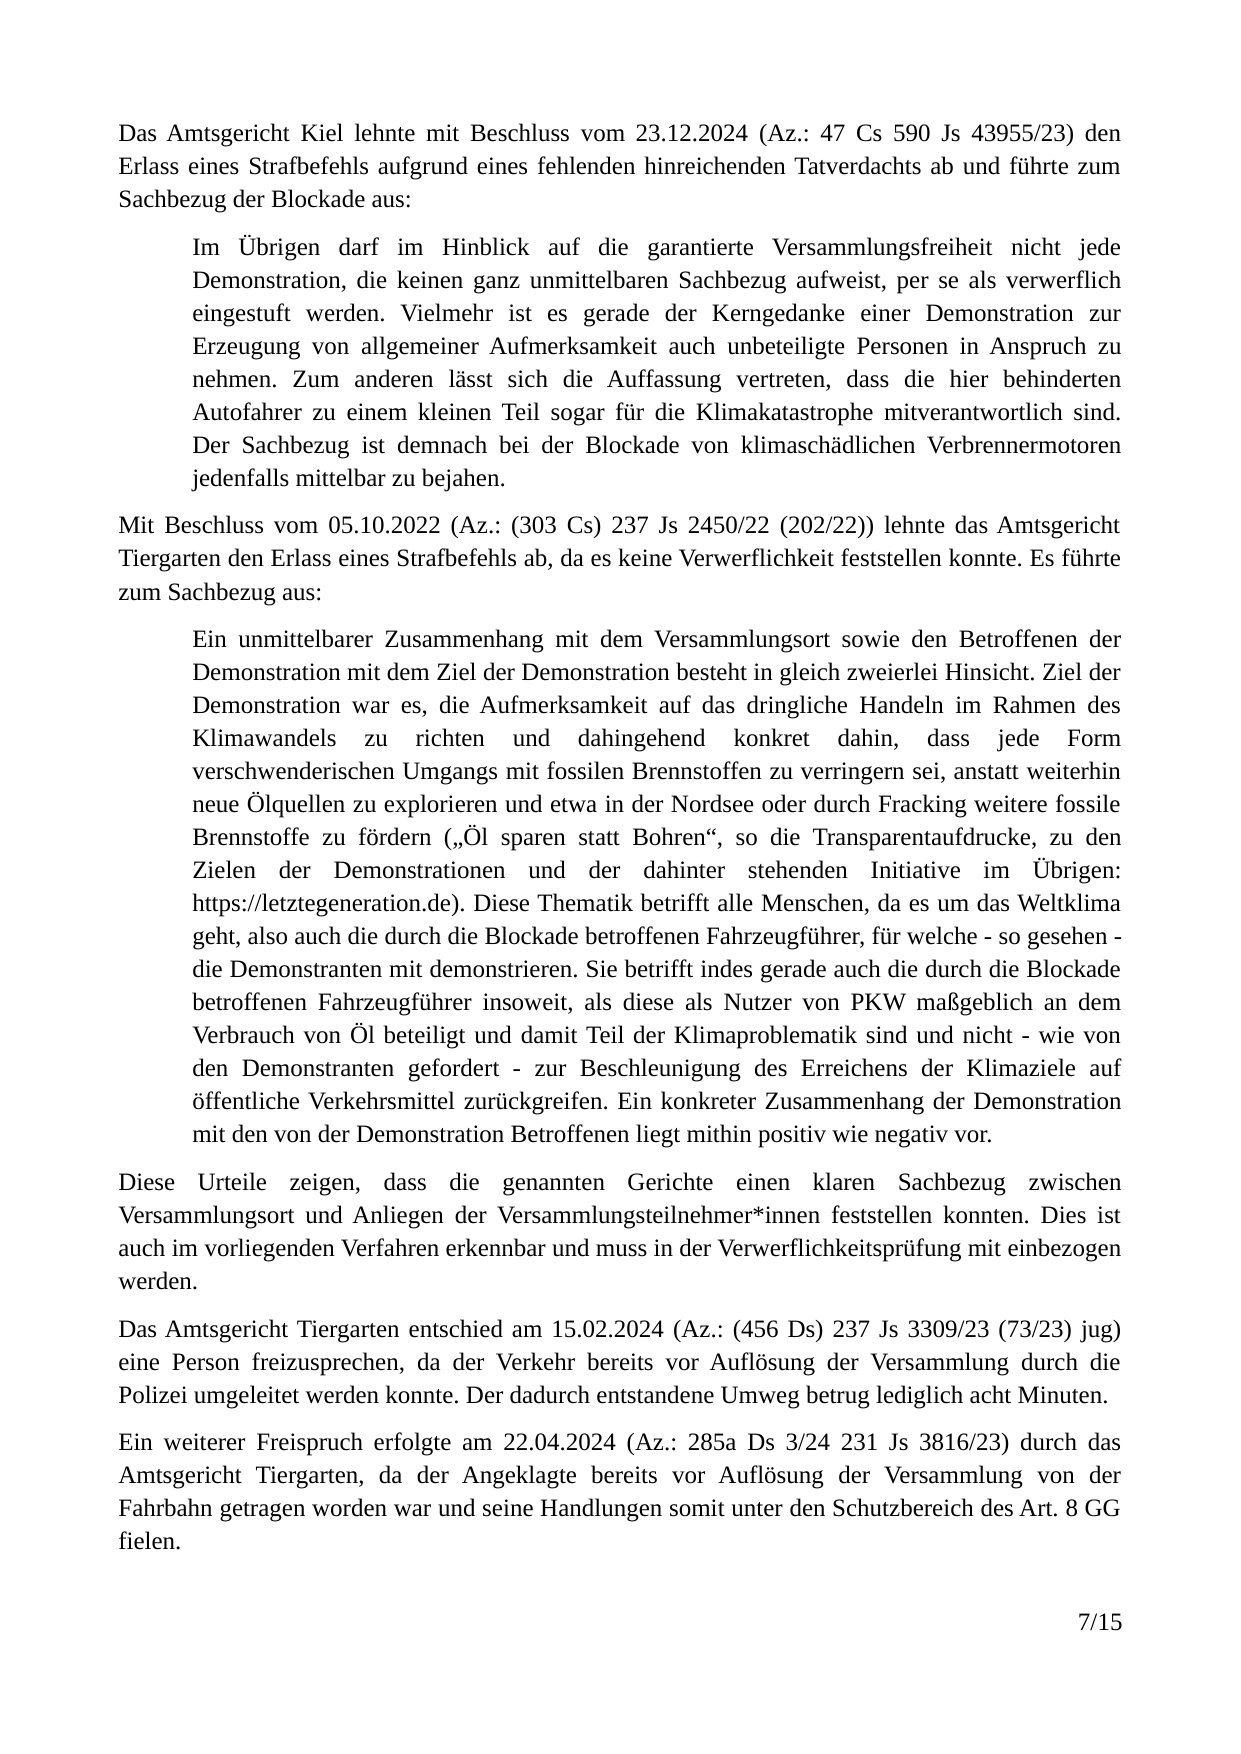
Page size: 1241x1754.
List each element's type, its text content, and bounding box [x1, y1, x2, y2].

text Diese Urteile zeigen, dass die genannten Gerichte einen klaren Sachbezug zwischen Versammlungsort und Anliegen der Versammlungsteilnehmer*innen feststellen konnten. Dies ist auch im vorliegenden Verfahren erkennbar und muss in der Verwerflichkeitsprüfung mit einbezogen werden. [118, 1167, 1122, 1295]
text Ein unmittelbarer Zusammenhang mit dem Versammlungsort sowie den Betroffenen der Demonstration mit dem Ziel der Demonstration besteht in gleich zweierlei Hinsicht. Ziel der Demonstration war es, die Aufmerksamkeit auf das dringliche Handeln im Rahmen des Klimawandels zu richten und dahingehend konkret dahin, dass jede Form verschwenderischen Umgangs mit fossilen Brennstoffen zu verringern sei, anstatt weiterhin neue Ölquellen zu explorieren und etwa in der Nordsee oder durch Fracking weitere fossile Brennstoffe zu fördern („Öl sparen statt Bohren“, so die Transparentaufdrucke, zu den Zielen der Demonstrationen und der dahinter stehenden Initiative im Übrigen: https://letztegeneration.de). Diese Thematik betrifft alle Menschen, da es um das Weltklima geht, also auch die durch die Blockade betroffenen Fahrzeugführer, für welche - so gesehen - die Demonstranten mit demonstrieren. Sie betrifft indes gerade auch die durch die Blockade betroffenen Fahrzeugführer insoweit, als diese als Nutzer von PKW maßgeblich an dem Verbrauch von Öl beteiligt und damit Teil der Klimaproblematik sind und nicht - wie von den Demonstranten gefordert - zur Beschleunigung des Erreichens der Klimaziele auf öffentliche Verkehrsmittel zurückgreifen. Ein konkreter Zusammenhang der Demonstration mit den von der Demonstration Betroffenen liegt mithin positiv wie negativ vor. [192, 624, 1122, 1148]
text Das Amtsgericht Tiergarten entschied am 15.02.2024 (Az.: (456 Ds) 237 Js 3309/23 (73/23) jug) eine Person freizusprechen, da der Verkehr bereits vor Auflösung der Versammlung durch die Polizei umgeleitet werden konnte. Der dadurch entstandene Umweg betrug lediglich acht Minuten. [118, 1314, 1122, 1408]
text Das Amtsgericht Kiel lehnte mit Beschluss vom 23.12.2024 (Az.: 47 Cs 590 Js 43955/23) den Erlass eines Strafbefehls aufgrund eines fehlenden hinreichenden Tatverdachts ab und führte zum Sachbezug der Blockade aus: [118, 118, 1122, 213]
text Mit Beschluss vom 05.10.2022 (Az.: (303 Cs) 237 Js 2450/22 (202/22)) lehnte das Amtsgericht Tiergarten den Erlass eines Strafbefehls ab, da es keine Verwerflichkeit feststellen konnte. Es führte zum Sachbezug aus: [118, 511, 1122, 605]
text Ein weiterer Freispruch erfolgte am 22.04.2024 (Az.: 285a Ds 3/24 231 Js 3816/23) durch das Amtsgericht Tiergarten, da der Angeklagte bereits vor Auflösung der Versammlung von der Fahrbahn getragen worden war und seine Handlungen somit unter den Schutzbereich des Art. 8 GG fielen. [118, 1427, 1122, 1555]
text Im Übrigen darf im Hinblick auf die garantierte Versammlungsfreiheit nicht jede Demonstration, die keinen ganz unmittelbaren Sachbezug aufweist, per se als verwerflich eingestuft werden. Vielmehr ist es gerade der Kerngedanke einer Demonstration zur Erzeugung von allgemeiner Aufmerksamkeit auch unbeteiligte Personen in Anspruch zu nehmen. Zum anderen lässt sich die Auffassung vertreten, dass die hier behinderten Autofahrer zu einem kleinen Teil sogar für die Klimakatastrophe mitverantwortlich sind. Der Sachbezug ist demnach bei der Blockade von klimaschädlichen Verbrennermotoren jedenfalls mittelbar zu bejahen. [192, 232, 1122, 492]
